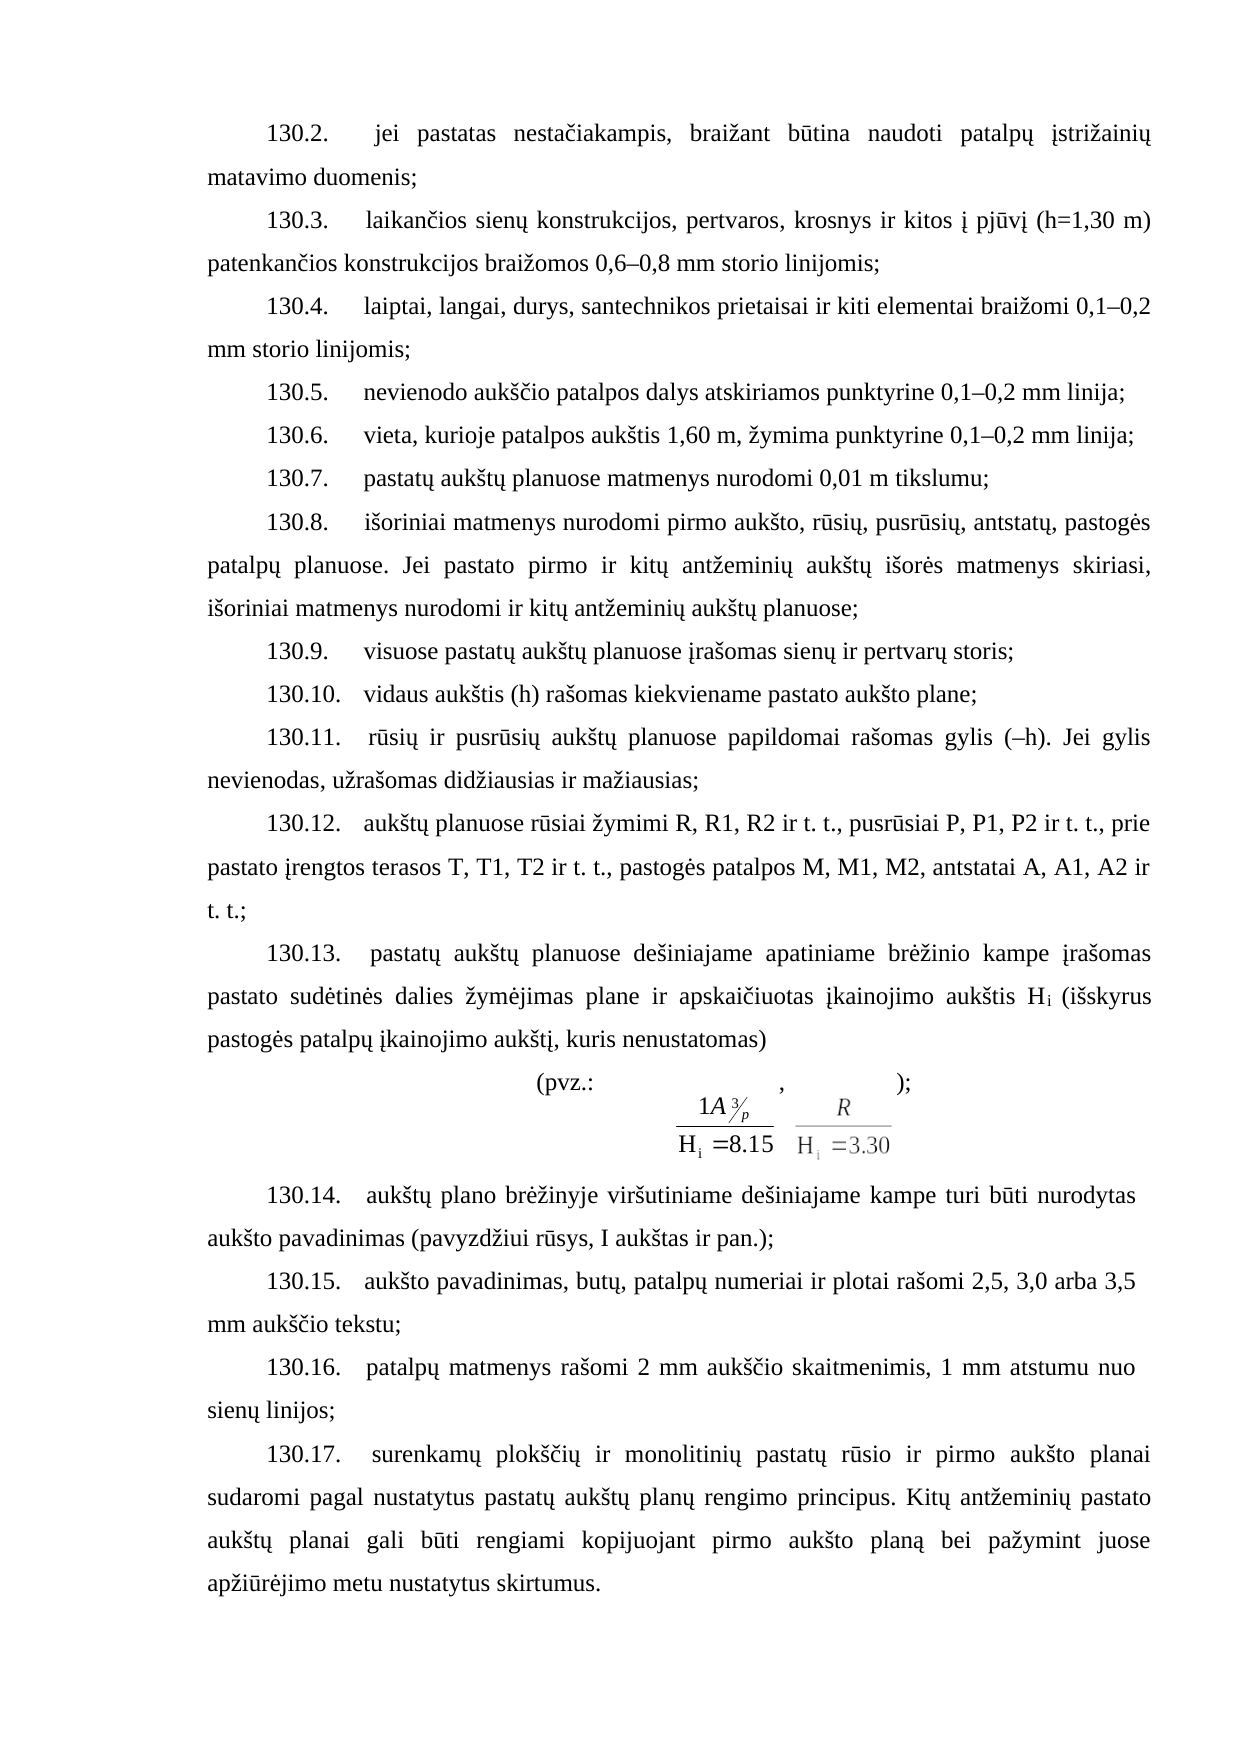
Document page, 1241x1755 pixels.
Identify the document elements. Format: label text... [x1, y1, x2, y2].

text 130.9. visuose pastatų aukštų planuose įrašomas sienų ir pertvarų storis; [207, 636, 1152, 665]
text 130.16. patalpų matmenys rašomi 2 mm aukščio skaitmenimis, 1 mm atstumu nuo sienų linijos; [207, 1352, 1137, 1424]
text 130.13. pastatų aukštų planuose dešiniajame apatiniame brėžinio kampe įrašomas pastato sudėtinės dalies žymėjimas plane ir apskaičiuotas įkainojimo aukštis Hi (išskyrus pastogės patalpų įkainojimo aukštį, kuris nenustatomas) [207, 938, 1152, 1053]
text 130.8. išoriniai matmenys nurodomi pirmo aukšto, rūsių, pusrūsių, antstatų, pastogės patalpų planuose. Jei pastato pirmo ir kitų antžeminių aukštų išorės matmenys skiriasi, išoriniai matmenys nurodomi ir kitų antžeminių aukštų planuose; [207, 507, 1152, 622]
text 130.6. vieta, kurioje patalpos aukštis 1,60 m, žymima punktyrine 0,1–0,2 mm linija; [207, 420, 1152, 449]
text 130.12. aukštų planuose rūsiai žymimi R, R1, R2 ir t. t., pusrūsiai P, P1, P2 ir t. t., prie pastato įrengtos terasos T, T1, T2 ir t. t., pastogės patalpos M, M1, M2, antstatai A, A1, A2 ir t. t.; [207, 808, 1152, 923]
text 130.4. laiptai, langai, durys, santechnikos prietaisai ir kiti elementai braižomi 0,1–0,2 mm storio linijomis; [207, 291, 1152, 363]
text (pvz.: , ); [207, 1067, 1152, 1166]
text 130.7. pastatų aukštų planuose matmenys nurodomi 0,01 m tikslumu; [207, 463, 1152, 492]
text 130.3. laikančios sienų konstrukcijos, pertvaros, krosnys ir kitos į pjūvį (h=1,30 m) patenkančios konstrukcijos braižomos 0,6–0,8 mm storio linijomis; [207, 205, 1152, 277]
text 130.14. aukštų plano brėžinyje viršutiniame dešiniajame kampe turi būti nurodytas aukšto pavadinimas (pavyzdžiui rūsys, I aukštas ir pan.); [207, 1180, 1137, 1252]
text 130.5. nevienodo aukščio patalpos dalys atskiriamos punktyrine 0,1–0,2 mm linija; [207, 377, 1152, 406]
text 130.2. jei pastatas nestačiakampis, braižant būtina naudoti patalpų įstrižainių matavimo duomenis; [207, 118, 1152, 190]
text 130.10. vidaus aukštis (h) rašomas kiekviename pastato aukšto plane; [207, 679, 1152, 708]
text 130.15. aukšto pavadinimas, butų, patalpų numeriai ir plotai rašomi 2,5, 3,0 arba 3,5 mm aukščio tekstu; [207, 1266, 1137, 1338]
text 130.17. surenkamų plokščių ir monolitinių pastatų rūsio ir pirmo aukšto planai sudaromi pagal nustatytus pastatų aukštų planų rengimo principus. Kitų antžeminių pastato aukštų planai gali būti rengiami kopijuojant pirmo aukšto planą bei pažymint juose apžiūrėjimo metu nustatytus skirtumus. [207, 1439, 1152, 1597]
text 130.11. rūsių ir pusrūsių aukštų planuose papildomai rašomas gylis (–h). Jei gylis nevienodas, užrašomas didžiausias ir mažiausias; [207, 722, 1152, 794]
